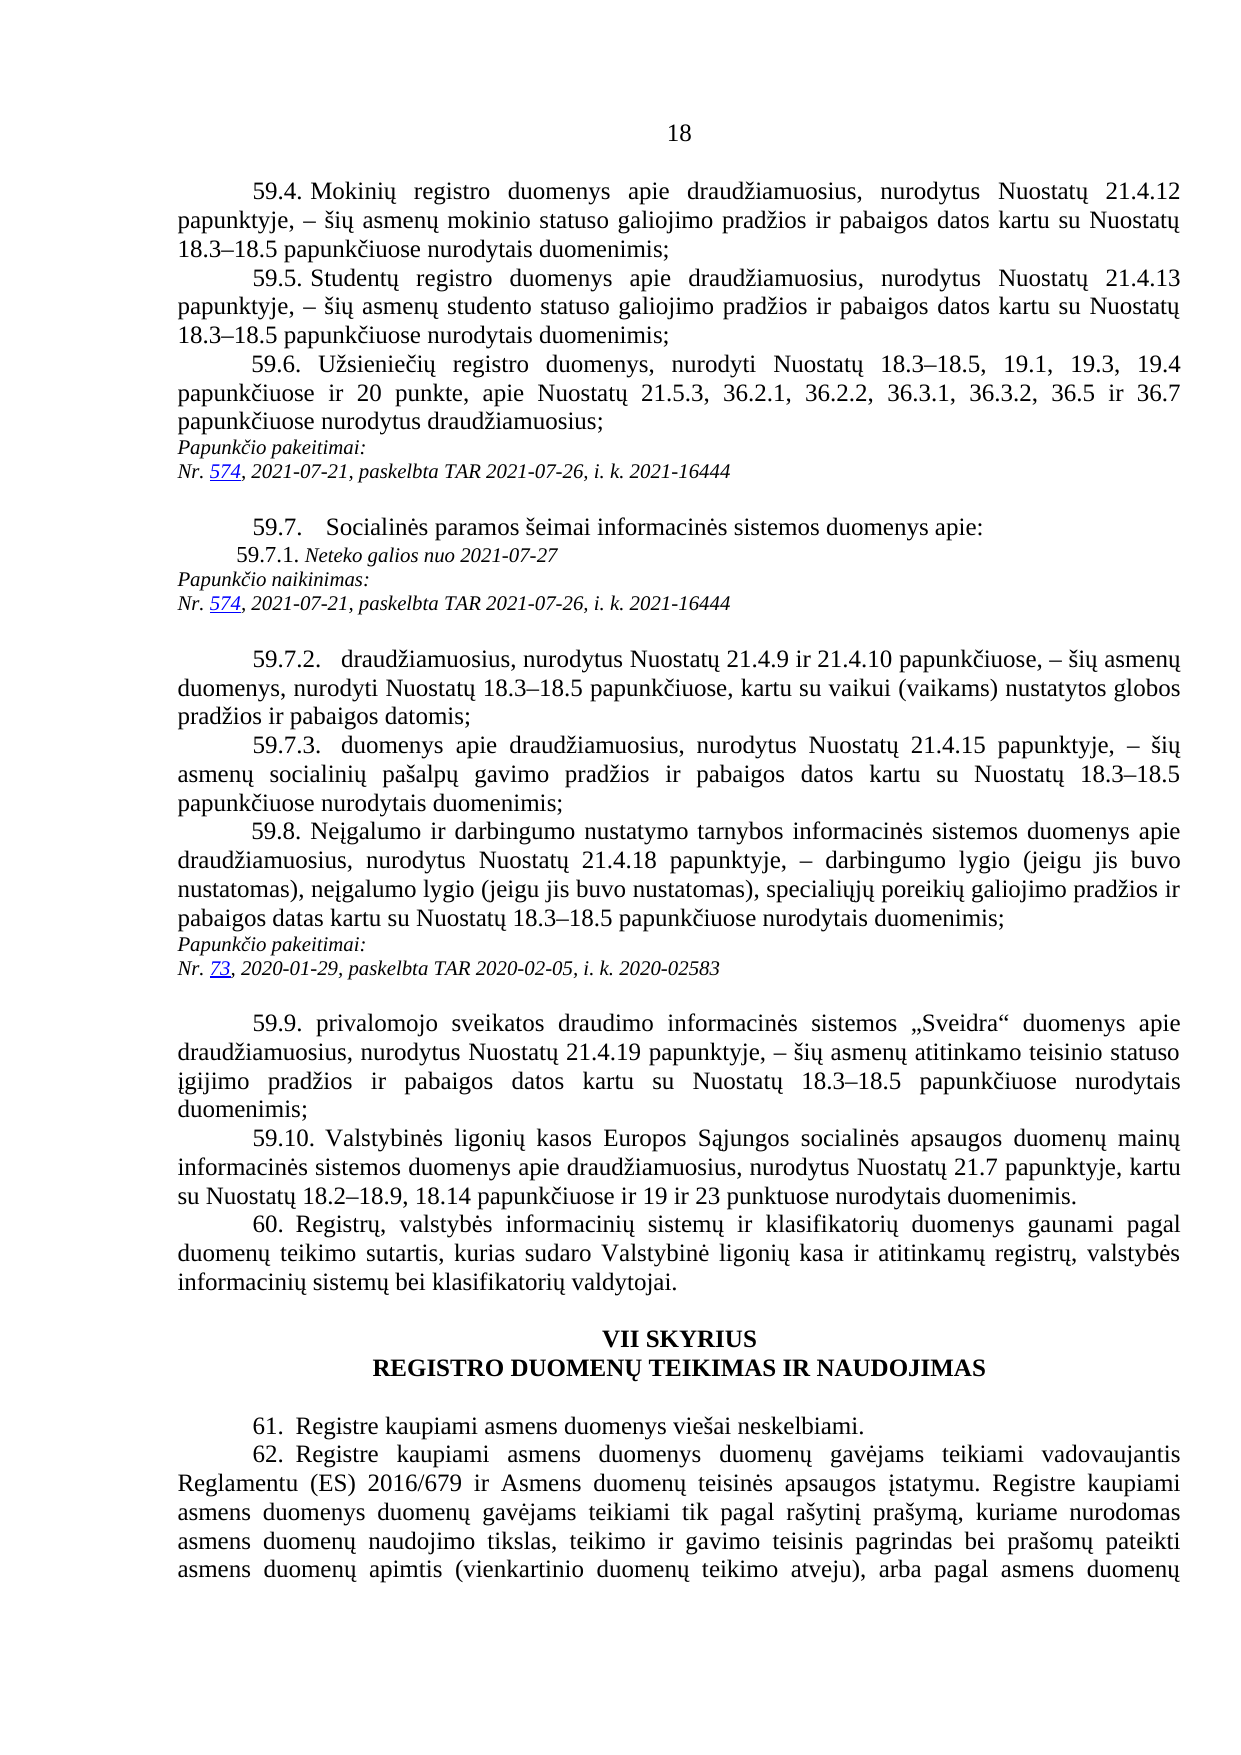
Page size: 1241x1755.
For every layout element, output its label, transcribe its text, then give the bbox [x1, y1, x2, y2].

text Papunkčio pakeitimai: [177, 435, 1181, 459]
text VII SKYRIUS [177, 1324, 1181, 1353]
text 59.6. Užsieniečių registro duomenys, nurodyti Nuostatų 18.3–18.5, 19.1, 19.3, 19.4 papunkčiuose ir 20 punkte, apie Nuostatų 21.5.3, 36.2.1, 36.2.2, 36.3.1, 36.3.2, 36.5 ir 36.7 papunkčiuose nurodytus draudžiamuosius; [177, 349, 1181, 435]
text REGISTRO DUOMENŲ TEIKIMAS IR NAUDOJIMAS [177, 1353, 1181, 1382]
text 59.7.2. draudžiamuosius, nurodytus Nuostatų 21.4.9 ir 21.4.10 papunkčiuose, – šių asmenų duomenys, nurodyti Nuostatų 18.3–18.5 papunkčiuose, kartu su vaikui (vaikams) nustatytos globos pradžios ir pabaigos datomis; [177, 644, 1181, 730]
text Nr. 73, 2020-01-29, paskelbta TAR 2020-02-05, i. k. 2020-02583 [177, 956, 1181, 979]
text 60. Registrų, valstybės informacinių sistemų ir klasifikatorių duomenys gaunami pagal duomenų teikimo sutartis, kurias sudaro Valstybinė ligonių kasa ir atitinkamų registrų, valstybės informacinių sistemų bei klasifikatorių valdytojai. [177, 1209, 1181, 1296]
text 59.7.1. Neteko galios nuo 2021-07-27 [177, 541, 1181, 567]
text Papunkčio pakeitimai: [177, 931, 1181, 956]
text 59.7. Socialinės paramos šeimai informacinės sistemos duomenys apie: [177, 512, 1181, 541]
text 59.9. privalomojo sveikatos draudimo informacinės sistemos „Sveidra“ duomenys apie draudžiamuosius, nurodytus Nuostatų 21.4.19 papunktyje, – šių asmenų atitinkamo teisinio statuso įgijimo pradžios ir pabaigos datos kartu su Nuostatų 18.3–18.5 papunkčiuose nurodytais duomenimis; [177, 1008, 1181, 1123]
text 59.10. Valstybinės ligonių kasos Europos Sąjungos socialinės apsaugos duomenų mainų informacinės sistemos duomenys apie draudžiamuosius, nurodytus Nuostatų 21.7 papunktyje, kartu su Nuostatų 18.2–18.9, 18.14 papunkčiuose ir 19 ir 23 punktuose nurodytais duomenimis. [177, 1123, 1181, 1209]
text 59.4. Mokinių registro duomenys apie draudžiamuosius, nurodytus Nuostatų 21.4.12 papunktyje, – šių asmenų mokinio statuso galiojimo pradžios ir pabaigos datos kartu su Nuostatų 18.3–18.5 papunkčiuose nurodytais duomenimis; [177, 176, 1181, 263]
text 59.8. Neįgalumo ir darbingumo nustatymo tarnybos informacinės sistemos duomenys apie draudžiamuosius, nurodytus Nuostatų 21.4.18 papunktyje, – darbingumo lygio (jeigu jis buvo nustatomas), neįgalumo lygio (jeigu jis buvo nustatomas), specialiųjų poreikių galiojimo pradžios ir pabaigos datas kartu su Nuostatų 18.3–18.5 papunkčiuose nurodytais duomenimis; [177, 816, 1181, 931]
text Nr. 574, 2021-07-21, paskelbta TAR 2021-07-26, i. k. 2021-16444 [177, 459, 1181, 483]
text 62. Registre kaupiami asmens duomenys duomenų gavėjams teikiami vadovaujantis Reglamentu (ES) 2016/679 ir Asmens duomenų teisinės apsaugos įstatymu. Registre kaupiami asmens duomenys duomenų gavėjams teikiami tik pagal rašytinį prašymą, kuriame nurodomas asmens duomenų naudojimo tikslas, teikimo ir gavimo teisinis pagrindas bei prašomų pateikti asmens duomenų apimtis (vienkartinio duomenų teikimo atveju), arba pagal asmens duomenų [177, 1439, 1181, 1583]
text 61. Registre kaupiami asmens duomenys viešai neskelbiami. [177, 1411, 1181, 1439]
text Nr. 574, 2021-07-21, paskelbta TAR 2021-07-26, i. k. 2021-16444 [177, 591, 1181, 615]
text 59.5. Studentų registro duomenys apie draudžiamuosius, nurodytus Nuostatų 21.4.13 papunktyje, – šių asmenų studento statuso galiojimo pradžios ir pabaigos datos kartu su Nuostatų 18.3–18.5 papunkčiuose nurodytais duomenimis; [177, 263, 1181, 349]
text 59.7.3. duomenys apie draudžiamuosius, nurodytus Nuostatų 21.4.15 papunktyje, – šių asmenų socialinių pašalpų gavimo pradžios ir pabaigos datos kartu su Nuostatų 18.3–18.5 papunkčiuose nurodytais duomenimis; [177, 730, 1181, 816]
text Papunkčio naikinimas: [177, 567, 1181, 591]
